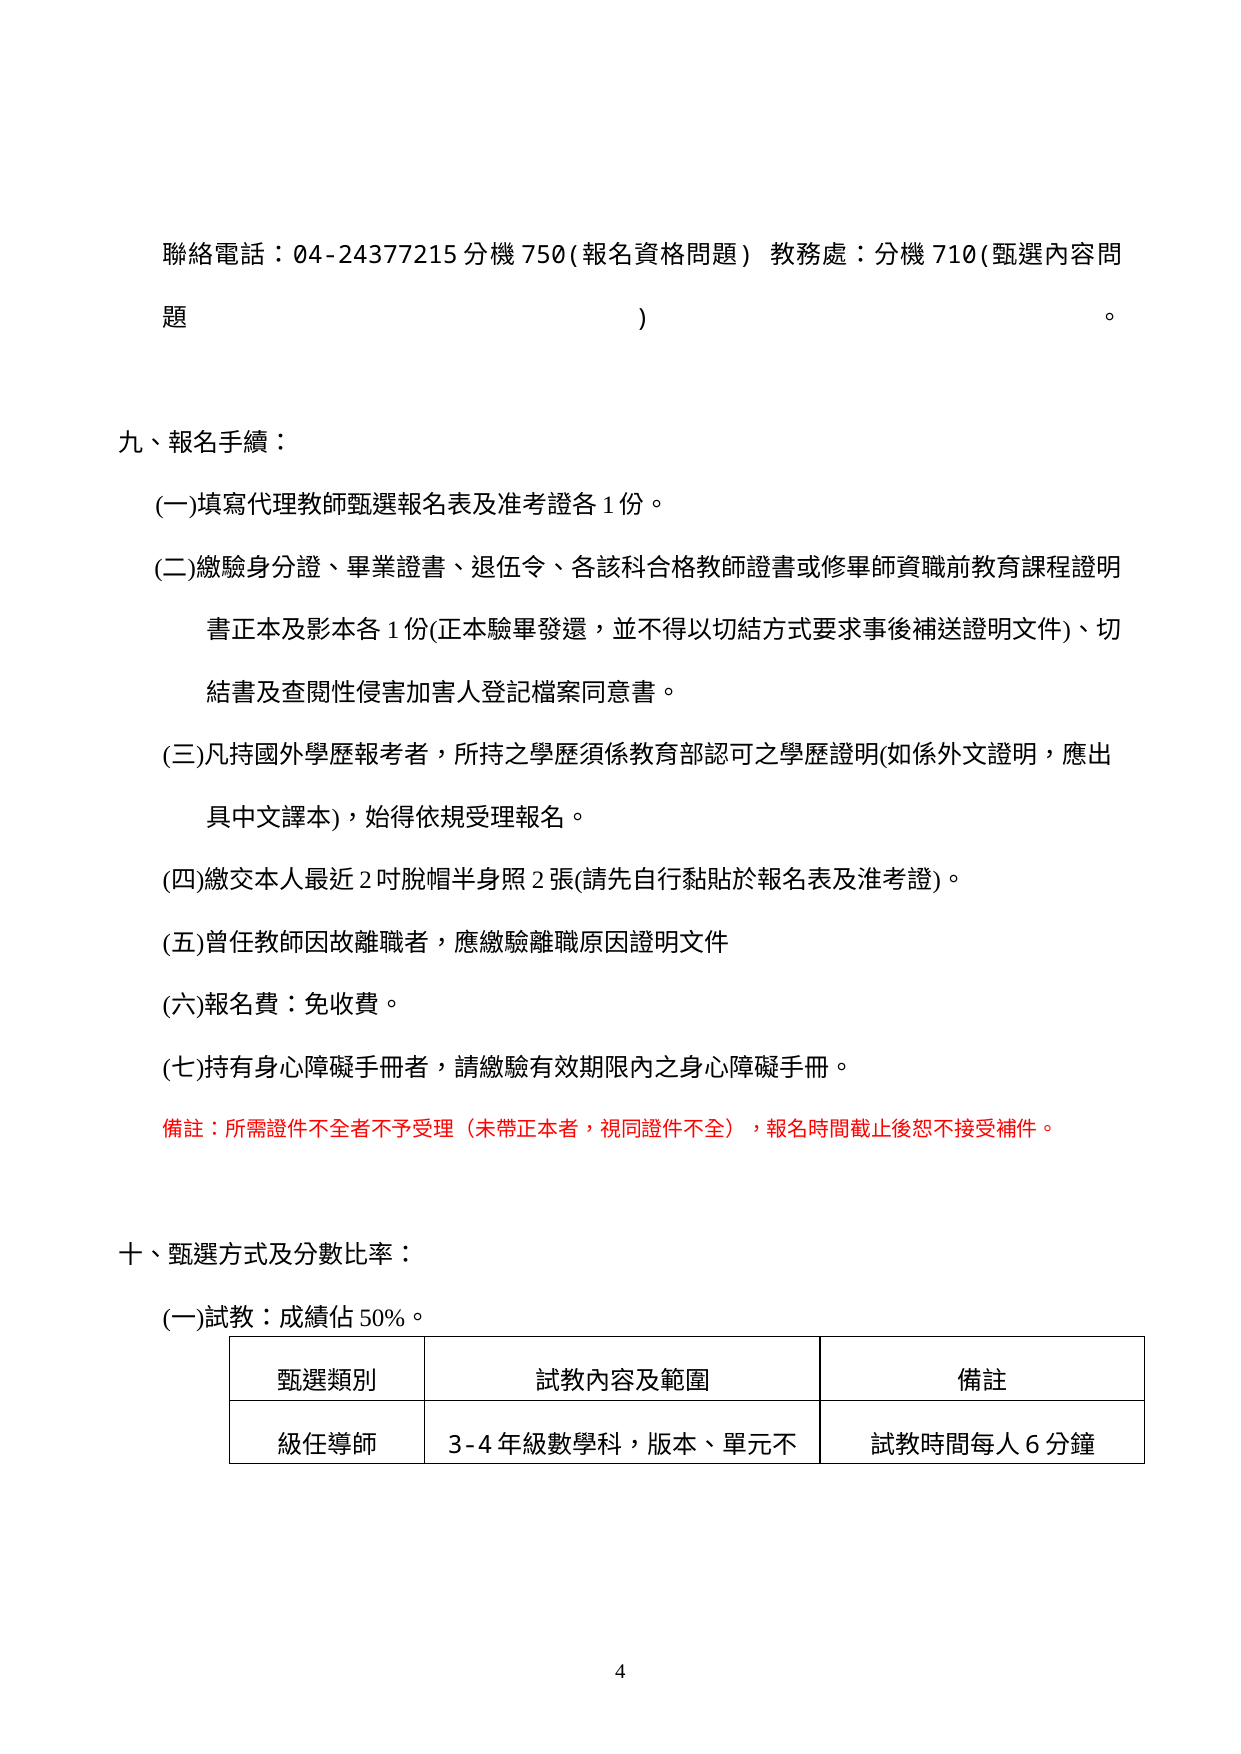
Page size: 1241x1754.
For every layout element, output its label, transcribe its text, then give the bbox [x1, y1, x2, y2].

text (六)報名費：免收費。 [162, 961, 1122, 1023]
text 聯絡電話：04-24377215分機750(報名資格問題) 教務處：分機710(甄選內容問題)。 [162, 211, 1122, 398]
text 九、報名手續： [118, 398, 1122, 461]
table_header 試教內容及範圍 [425, 1337, 819, 1399]
text (四)繳交本人最近2吋脫帽半身照2張(請先自行黏貼於報名表及淮考證)。 [162, 836, 1122, 898]
table_header 甄選類別 [230, 1337, 424, 1399]
text (一)填寫代理教師甄選報名表及准考證各1份。 [149, 461, 1122, 523]
table_cell 3-4年級數學科，版本、單元不 [425, 1401, 819, 1463]
table_cell 試教時間每人6分鐘 [821, 1401, 1144, 1463]
text (七)持有身心障礙手冊者，請繳驗有效期限內之身心障礙手冊。 [162, 1023, 1122, 1086]
text (一)試教：成績佔50%。 [162, 1273, 1122, 1336]
table_cell 級任導師 [230, 1401, 424, 1463]
text 備註：所需證件不全者不予受理（未帶正本者，視同證件不全），報名時間截止後恕不接受補件。 [162, 1086, 1122, 1148]
text 十、甄選方式及分數比率： [118, 1211, 1122, 1273]
text (五)曾任教師因故離職者，應繳驗離職原因證明文件 [162, 898, 1122, 961]
table_header 備註 [821, 1337, 1144, 1399]
text (三)凡持國外學歷報考者，所持之學歷須係教育部認可之學歷證明(如係外文證明，應出具中文譯本)，始得依規受理報名。 [162, 711, 1122, 836]
text (二)繳驗身分證、畢業證書、退伍令、各該科合格教師證書或修畢師資職前教育課程證明書正本及影本各1份(正本驗畢發還，並不得以切結方式要求事後補送證明文件)、切結書及查閱性侵害加害人登記檔案同意書。 [148, 523, 1122, 711]
